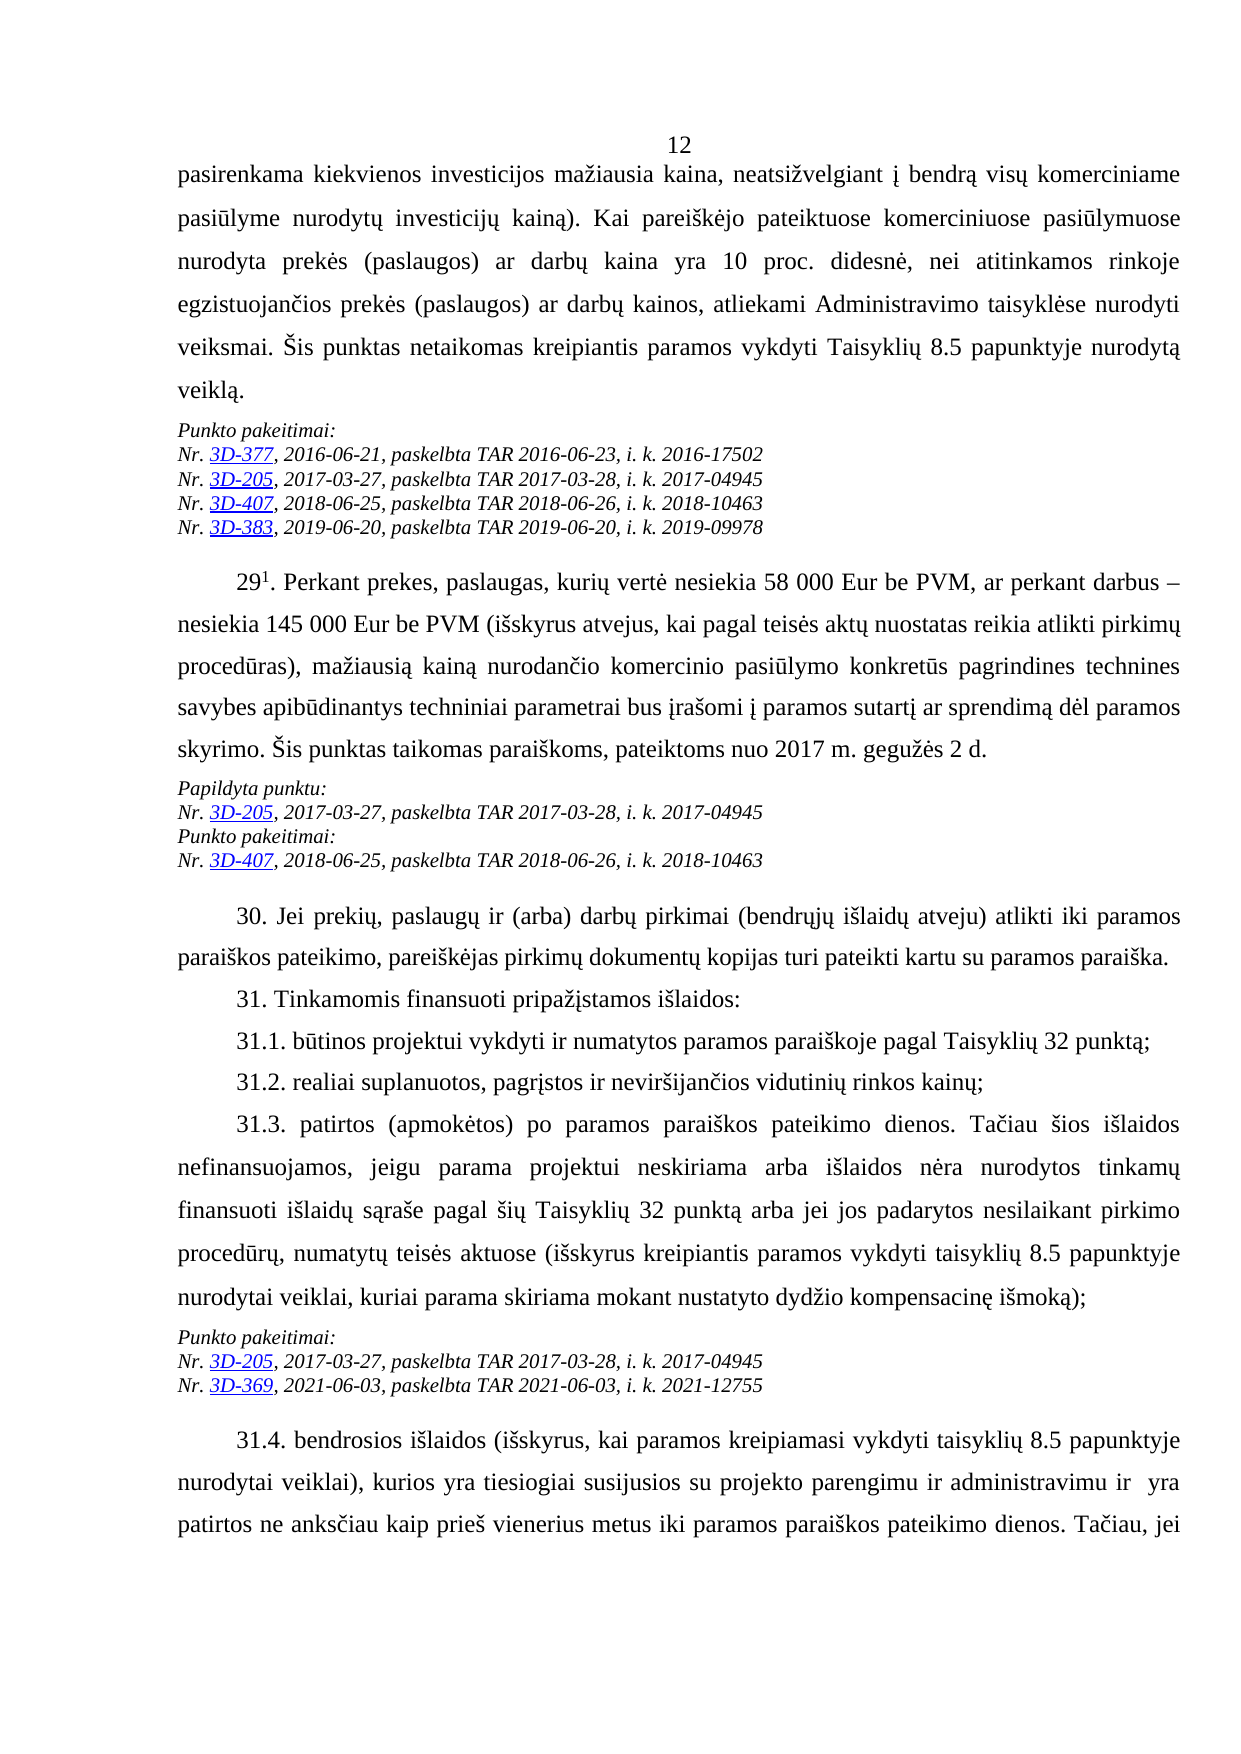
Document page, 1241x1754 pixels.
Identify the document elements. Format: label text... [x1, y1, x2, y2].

text Nr. 3D-205, 2017-03-27, paskelbta TAR 2017-03-28, i. k. 2017-04945 [177, 1349, 1181, 1373]
text 31.3. patirtos (apmokėtos) po paramos paraiškos pateikimo dienos. Tačiau šios išlaidos nefinansuojamos, jeigu parama projektui neskiriama arba išlaidos nėra nurodytos tinkamų finansuoti išlaidų sąraše pagal šių Taisyklių 32 punktą arba jei jos padarytos nesilaikant pirkimo procedūrų, numatytų teisės aktuose (išskyrus kreipiantis paramos vykdyti taisyklių 8.5 papunktyje nurodytai veiklai, kuriai parama skiriama mokant nustatyto dydžio kompensacinę išmoką); [177, 1109, 1181, 1310]
text 31. Tinkamomis finansuoti pripažįstamos išlaidos: [177, 984, 1181, 1013]
text 31.1. būtinos projektui vykdyti ir numatytos paramos paraiškoje pagal Taisyklių 32 punktą; [177, 1026, 1181, 1054]
text Nr. 3D-205, 2017-03-27, paskelbta TAR 2017-03-28, i. k. 2017-04945 [177, 800, 1181, 824]
text 31.4. bendrosios išlaidos (išskyrus, kai paramos kreipiamasi vykdyti taisyklių 8.5 papunktyje nurodytai veiklai), kurios yra tiesiogiai susijusios su projekto parengimu ir administravimu ir yra patirtos ne anksčiau kaip prieš vienerius metus iki paramos paraiškos pateikimo dienos. Tačiau, jei [177, 1426, 1181, 1538]
text Nr. 3D-205, 2017-03-27, paskelbta TAR 2017-03-28, i. k. 2017-04945 [177, 466, 1181, 491]
text Punkto pakeitimai: [177, 418, 1181, 442]
text Nr. 3D-383, 2019-06-20, paskelbta TAR 2019-06-20, i. k. 2019-09978 [177, 514, 1181, 539]
text 31.2. realiai suplanuotos, pagrįstos ir neviršijančios vidutinių rinkos kainų; [177, 1067, 1181, 1096]
text Nr. 3D-369, 2021-06-03, paskelbta TAR 2021-06-03, i. k. 2021-12755 [177, 1373, 1181, 1397]
text Punkto pakeitimai: [177, 824, 1181, 848]
text Papildyta punktu: [177, 776, 1181, 800]
text Nr. 3D-407, 2018-06-25, paskelbta TAR 2018-06-26, i. k. 2018-10463 [177, 848, 1181, 872]
text 30. Jei prekių, paslaugų ir (arba) darbų pirkimai (bendrųjų išlaidų atveju) atlikti iki paramos paraiškos pateikimo, pareiškėjas pirkimų dokumentų kopijas turi pateikti kartu su paramos paraiška. [177, 901, 1181, 971]
text Punkto pakeitimai: [177, 1325, 1181, 1349]
text Nr. 3D-407, 2018-06-25, paskelbta TAR 2018-06-26, i. k. 2018-10463 [177, 491, 1181, 514]
text pasirenkama kiekvienos investicijos mažiausia kaina, neatsižvelgiant į bendrą visų komerciniame pasiūlyme nurodytų investicijų kainą). Kai pareiškėjo pateiktuose komerciniuose pasiūlymuose nurodyta prekės (paslaugos) ar darbų kaina yra 10 proc. didesnė, nei atitinkamos rinkoje egzistuojančios prekės (paslaugos) ar darbų kainos, atliekami Administravimo taisyklėse nurodyti veiksmai. Šis punktas netaikomas kreipiantis paramos vykdyti Taisyklių 8.5 papunktyje nurodytą veiklą. [177, 159, 1181, 404]
text 291. Perkant prekes, paslaugas, kurių vertė nesiekia 58 000 Eur be PVM, ar perkant darbus – nesiekia 145 000 Eur be PVM (išskyrus atvejus, kai pagal teisės aktų nuostatas reikia atlikti pirkimų procedūras), mažiausią kainą nurodančio komercinio pasiūlymo konkretūs pagrindines technines savybes apibūdinantys techniniai parametrai bus įrašomi į paramos sutartį ar sprendimą dėl paramos skyrimo. Šis punktas taikomas paraiškoms, pateiktoms nuo 2017 m. gegužės 2 d. [177, 567, 1181, 763]
text Nr. 3D-377, 2016-06-21, paskelbta TAR 2016-06-23, i. k. 2016-17502 [177, 442, 1181, 466]
